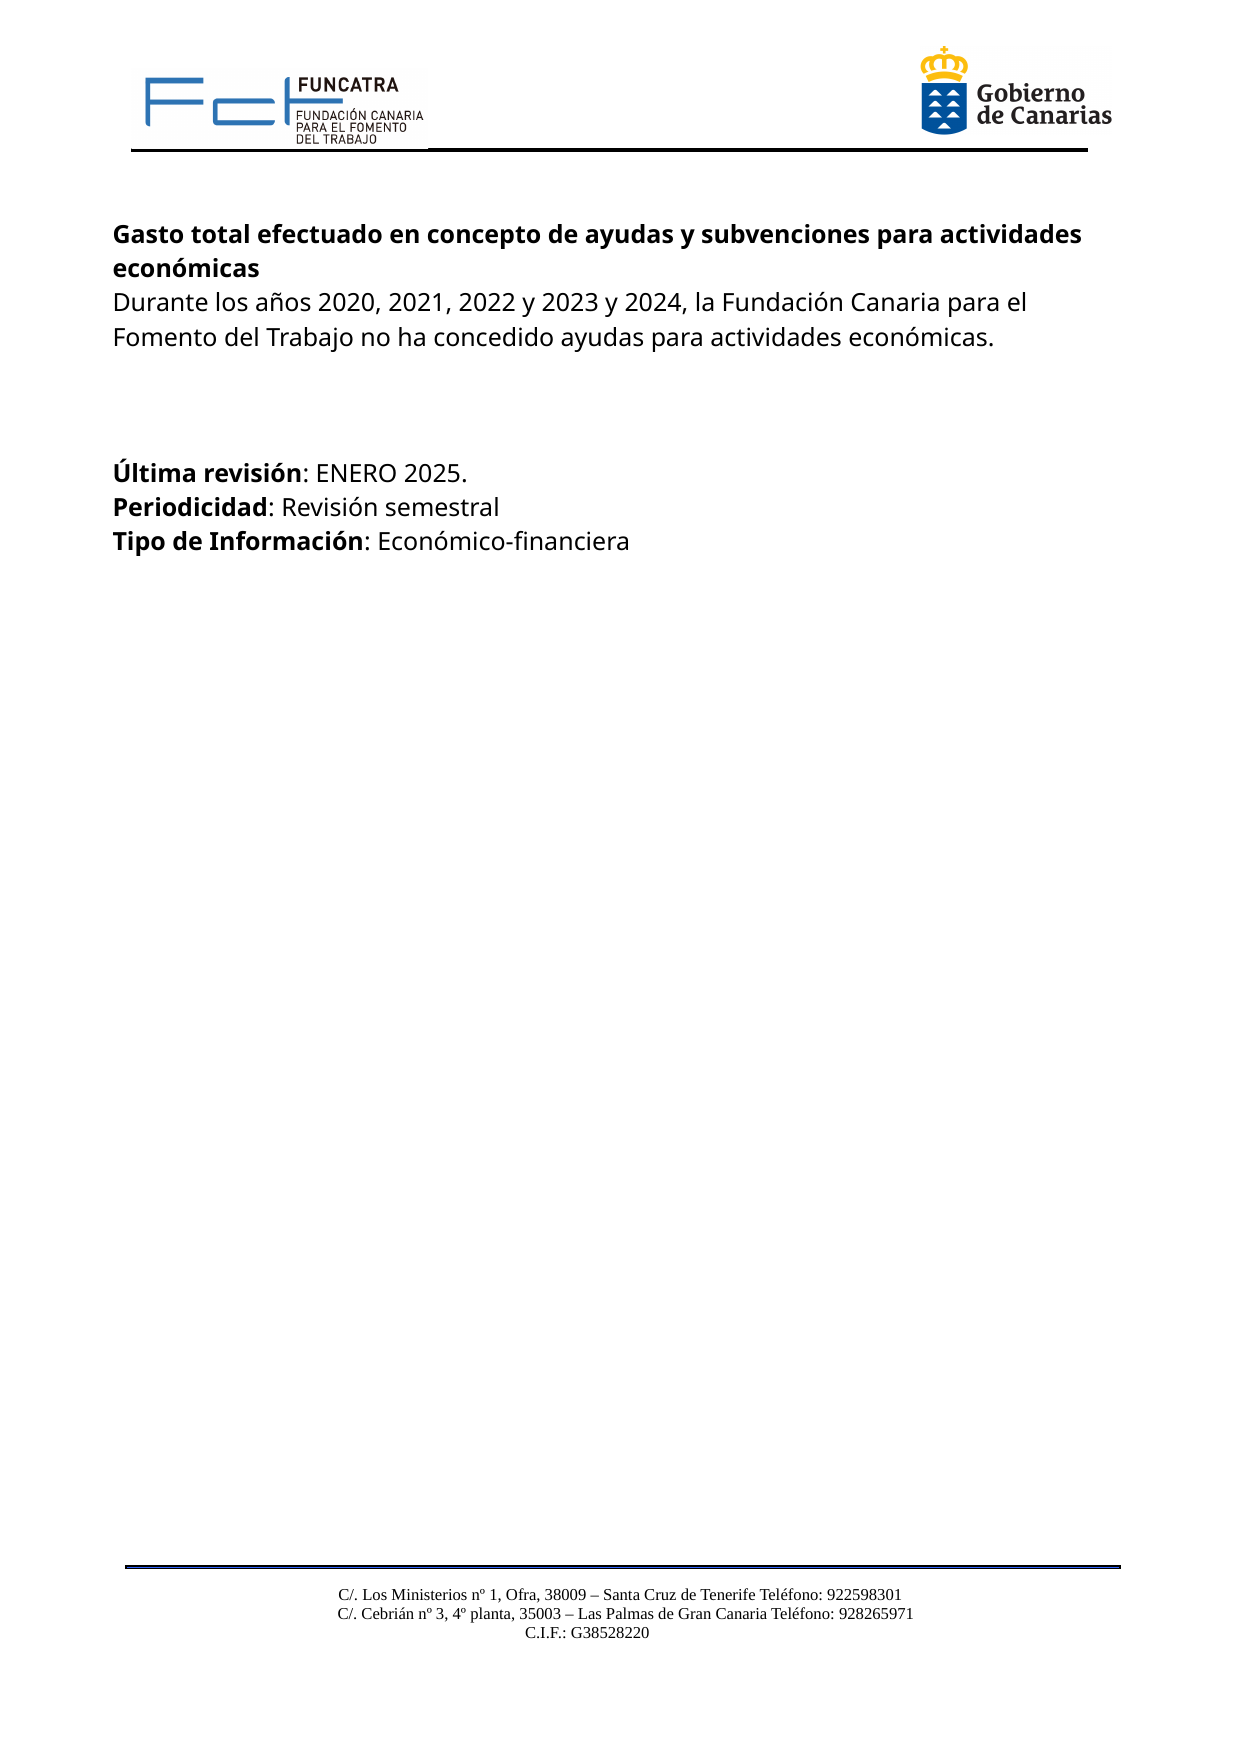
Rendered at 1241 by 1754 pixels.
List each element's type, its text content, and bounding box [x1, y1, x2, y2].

text Durante los años 2020, 2021, 2022 y 2023 y 2024, la Fundación Canaria para el Fomento del Trabajo no ha concedido ayudas para actividades económicas. [112, 285, 1128, 353]
text Tipo de Información: Económico-financiera [112, 523, 1128, 558]
text Última revisión: ENERO 2025. [112, 455, 1128, 489]
subtitle Gasto total efectuado en concepto de ayudas y subvenciones para actividades económicas [112, 217, 1128, 285]
text Periodicidad: Revisión semestral [112, 489, 1128, 523]
